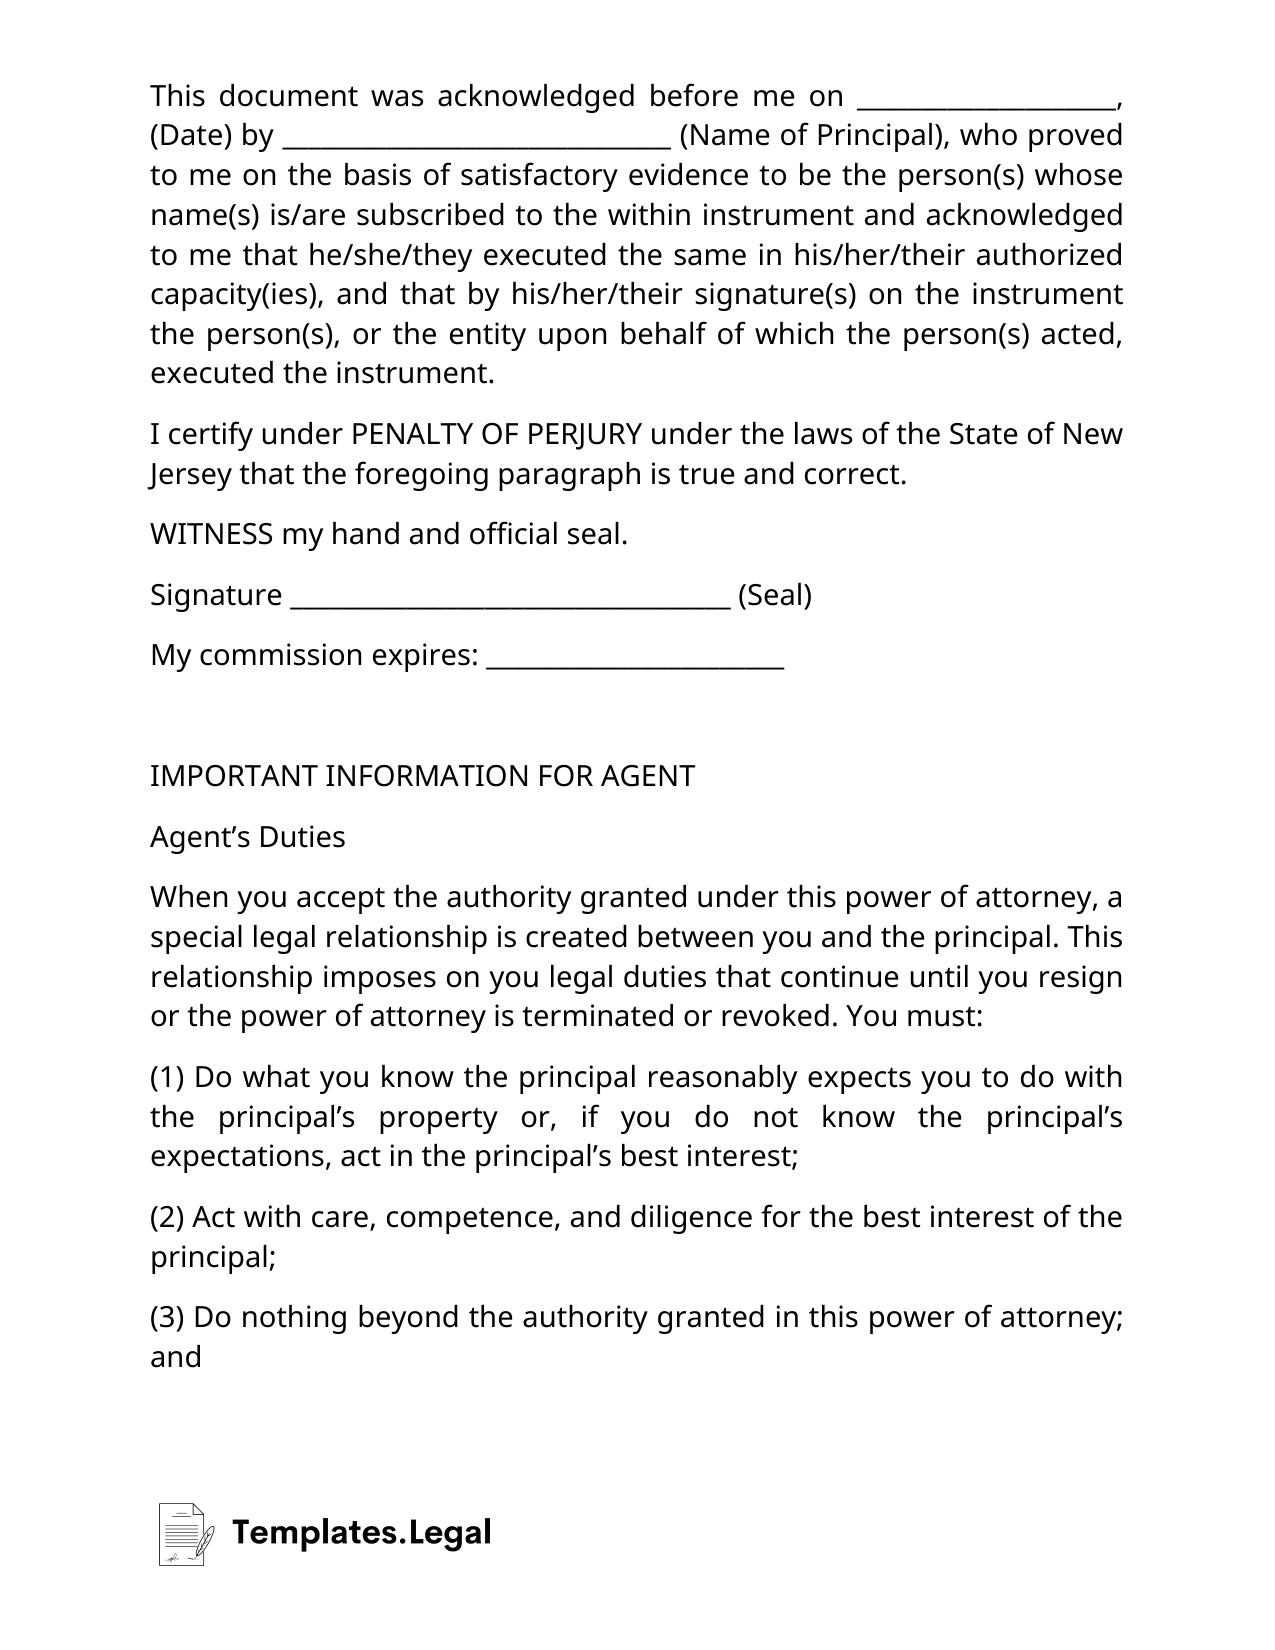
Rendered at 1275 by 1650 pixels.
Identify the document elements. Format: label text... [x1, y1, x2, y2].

text Agent’s Duties [150, 816, 1125, 856]
text IMPORTANT INFORMATION FOR AGENT [150, 756, 1125, 795]
text (3) Do nothing beyond the authority granted in this power of attorney; and [150, 1296, 1125, 1376]
text My commission expires: _______________________ [150, 634, 1125, 674]
text This document was acknowledged before me on ____________________, (Date) by ______________________________ (Name of Principal), who proved to me on the basis of satisfactory evidence to be the person(s) whose name(s) is/are subscribed to the within instrument and acknowledged to me that he/she/they executed the same in his/her/their authorized capacity(ies), and that by his/her/their signature(s) on the instrument the person(s), or the entity upon behalf of which the person(s) acted, executed the instrument. [150, 75, 1125, 392]
text WITNESS my hand and official seal. [150, 513, 1125, 553]
text When you accept the authority granted under this power of attorney, a special legal relationship is created between you and the principal. This relationship imposes on you legal duties that continue until you resign or the power of attorney is terminated or revoked. You must: [150, 877, 1125, 1035]
text I certify under PENALTY OF PERJURY under the laws of the State of New Jersey that the foregoing paragraph is true and correct. [150, 413, 1125, 493]
text (1) Do what you know the principal reasonably expects you to do with the principal’s property or, if you do not know the principal’s expectations, act in the principal’s best interest; [150, 1056, 1125, 1175]
text Signature __________________________________ (Seal) [150, 574, 1125, 614]
text (2) Act with care, competence, and diligence for the best interest of the principal; [150, 1196, 1125, 1276]
